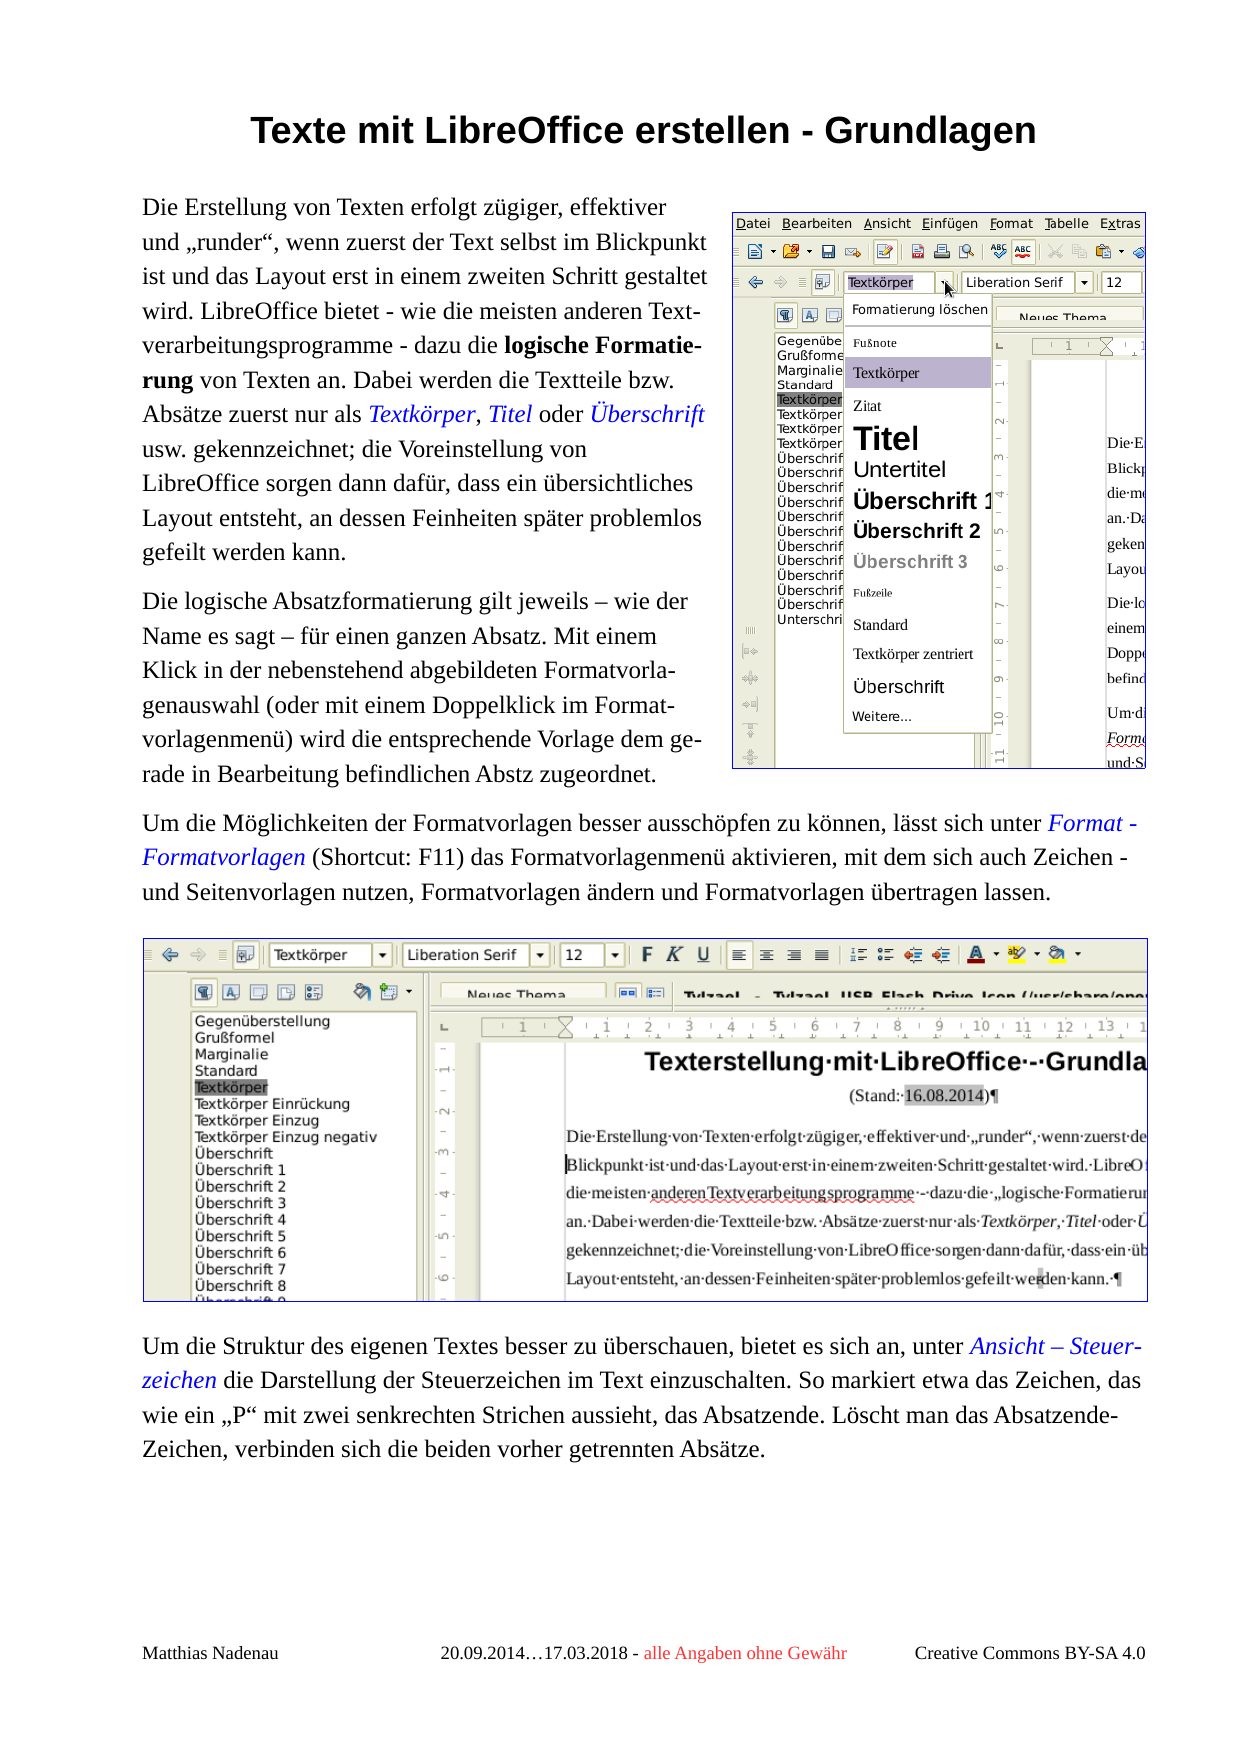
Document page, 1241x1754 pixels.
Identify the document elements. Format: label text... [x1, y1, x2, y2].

subtitle Texte mit LibreOffice erstellen - Grundlagen [142, 107, 1146, 151]
text Die Erstellung von Texten erfolgt zügiger, effektiver und „runder“, wenn zuerst der Text selbst im Blickpunkt ist und das Layout erst in einem zweiten Schritt gestaltet wird. LibreOffice bietet - wie die meisten anderen Text­verarbeitungsprogramme - dazu die logische Formatie­rung von Texten an. Dabei werden die Textteile bzw. Absätze zuerst nur als Textkörper, Titel oder Überschrift usw. gekennzeichnet; die Voreinstellung von LibreOffice sorgen dann dafür, dass ein übersichtli­ches Layout entsteht, an dessen Feinheiten später problemlos gefeilt wer­den kann. [142, 192, 1146, 566]
text Um die Struktur des eigenen Textes besser zu überschauen, bietet es sich an, unter Ansicht – Steuer­zeichen die Darstellung der Steuerzeichen im Text einzuschalten. So markiert etwa das Zeichen, das wie ein „P“ mit zwei senkrechten Strichen aussieht, das Absatzende. Löscht man das Absatzende-Zeichen, verbinden sich die beiden vorher getrennten Absätze. [142, 926, 1146, 1463]
picture [733, 213, 1145, 768]
text Die logische Absatzformatierung gilt jeweils – wie der Name es sagt – für einen ganzen Absatz. Mit einem Klick in der nebenstehend abgebildeten Formatvorla­genauswahl (oder mit einem Doppelklick im Format­vorlagenmenü) wird die entsprechende Vorlage dem ge­rade in Bearbeitung befindlichen Abstz zugeordnet. [142, 586, 1146, 787]
text Um die Möglichkeiten der Formatvorlagen bes­ser ausschöpfen zu können, lässt sich unter Format - Formatvorlagen (Shortcut: F11) das Formatvorlagenmenü aktivieren, mit dem sich auch Zeichen - und Seitenvorlagen nutzen, Formatvorlagen ändern und For­matvorlagen übertragen lassen. [142, 808, 1146, 906]
picture [144, 939, 1147, 1301]
